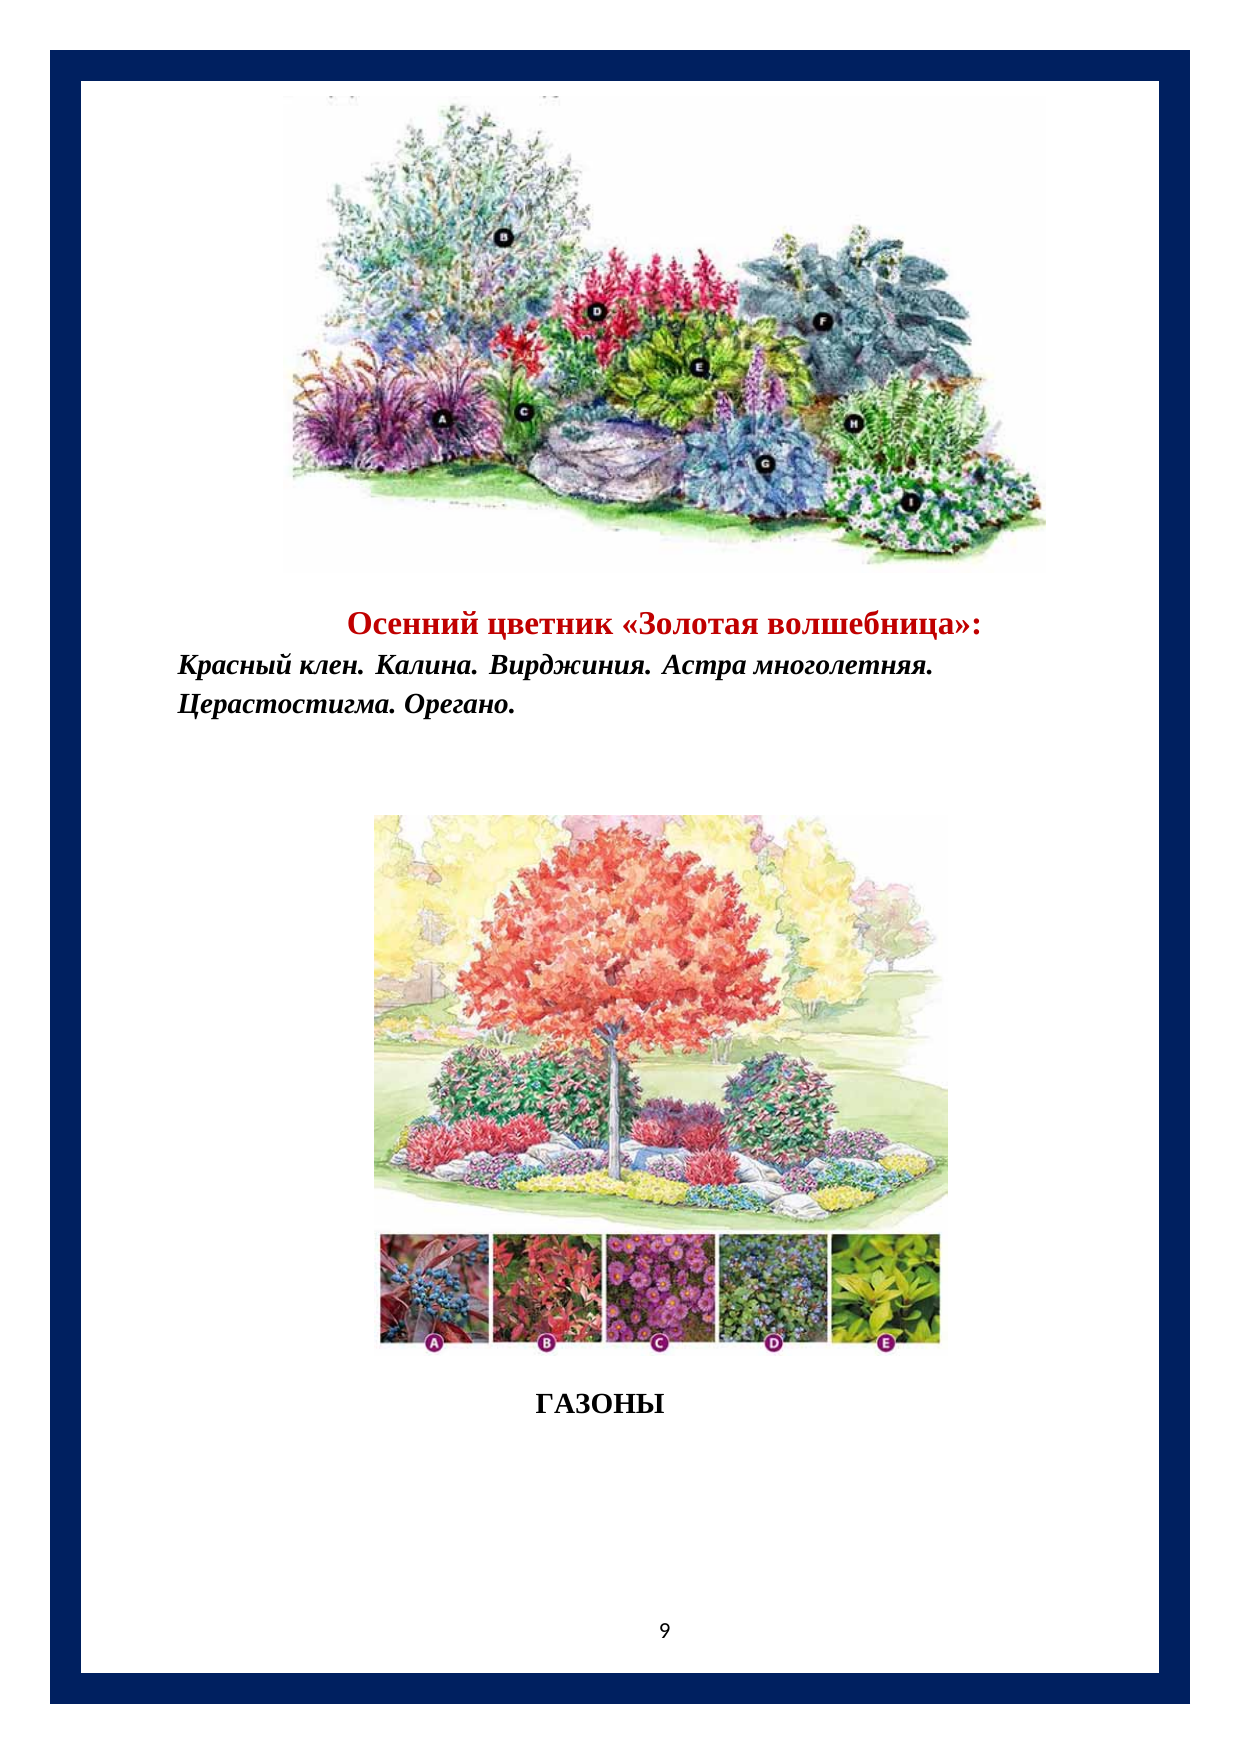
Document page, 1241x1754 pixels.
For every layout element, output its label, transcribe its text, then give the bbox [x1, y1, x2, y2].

subtitle Осенний цветник «Золотая волшебница»: [177, 603, 1152, 641]
text ГАЗОНЫ [177, 1386, 1152, 1420]
text Красный клен. Калина. Вирджиния. Астра многолетняя. Церастостигма. Орегано. [177, 647, 1152, 719]
